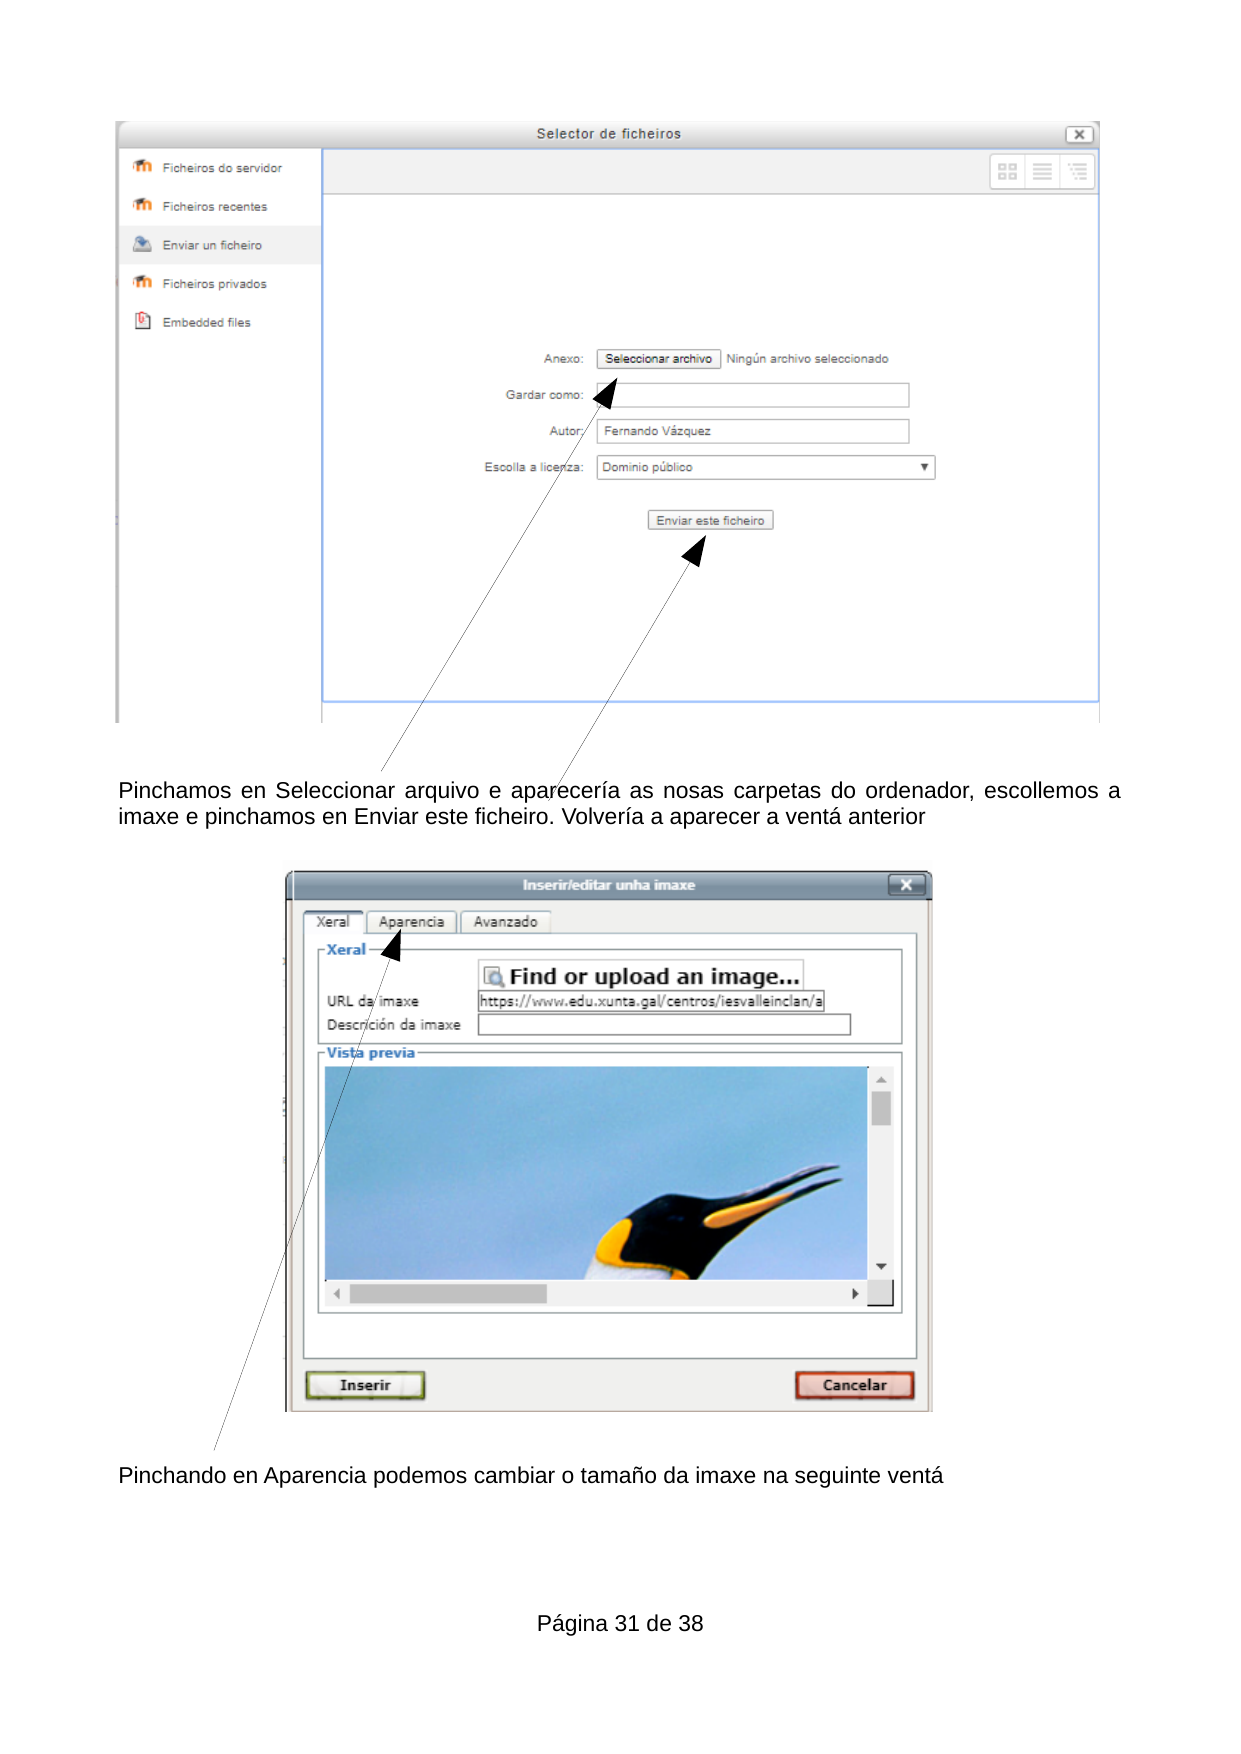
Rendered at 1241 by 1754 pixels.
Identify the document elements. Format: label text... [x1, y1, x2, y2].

text Pinchamos en Seleccionar arquivo e aparecería as nosas carpetas do ordenador, escollemos a imaxe e pinchamos en Enviar este ficheiro. Volvería a aparecer a ventá anterior [118, 777, 1122, 830]
picture [115, 121, 1100, 723]
text Pinchando en Aparencia podemos cambiar o tamaño da imaxe na seguinte ventá [118, 1462, 1122, 1488]
picture [282, 860, 933, 1412]
